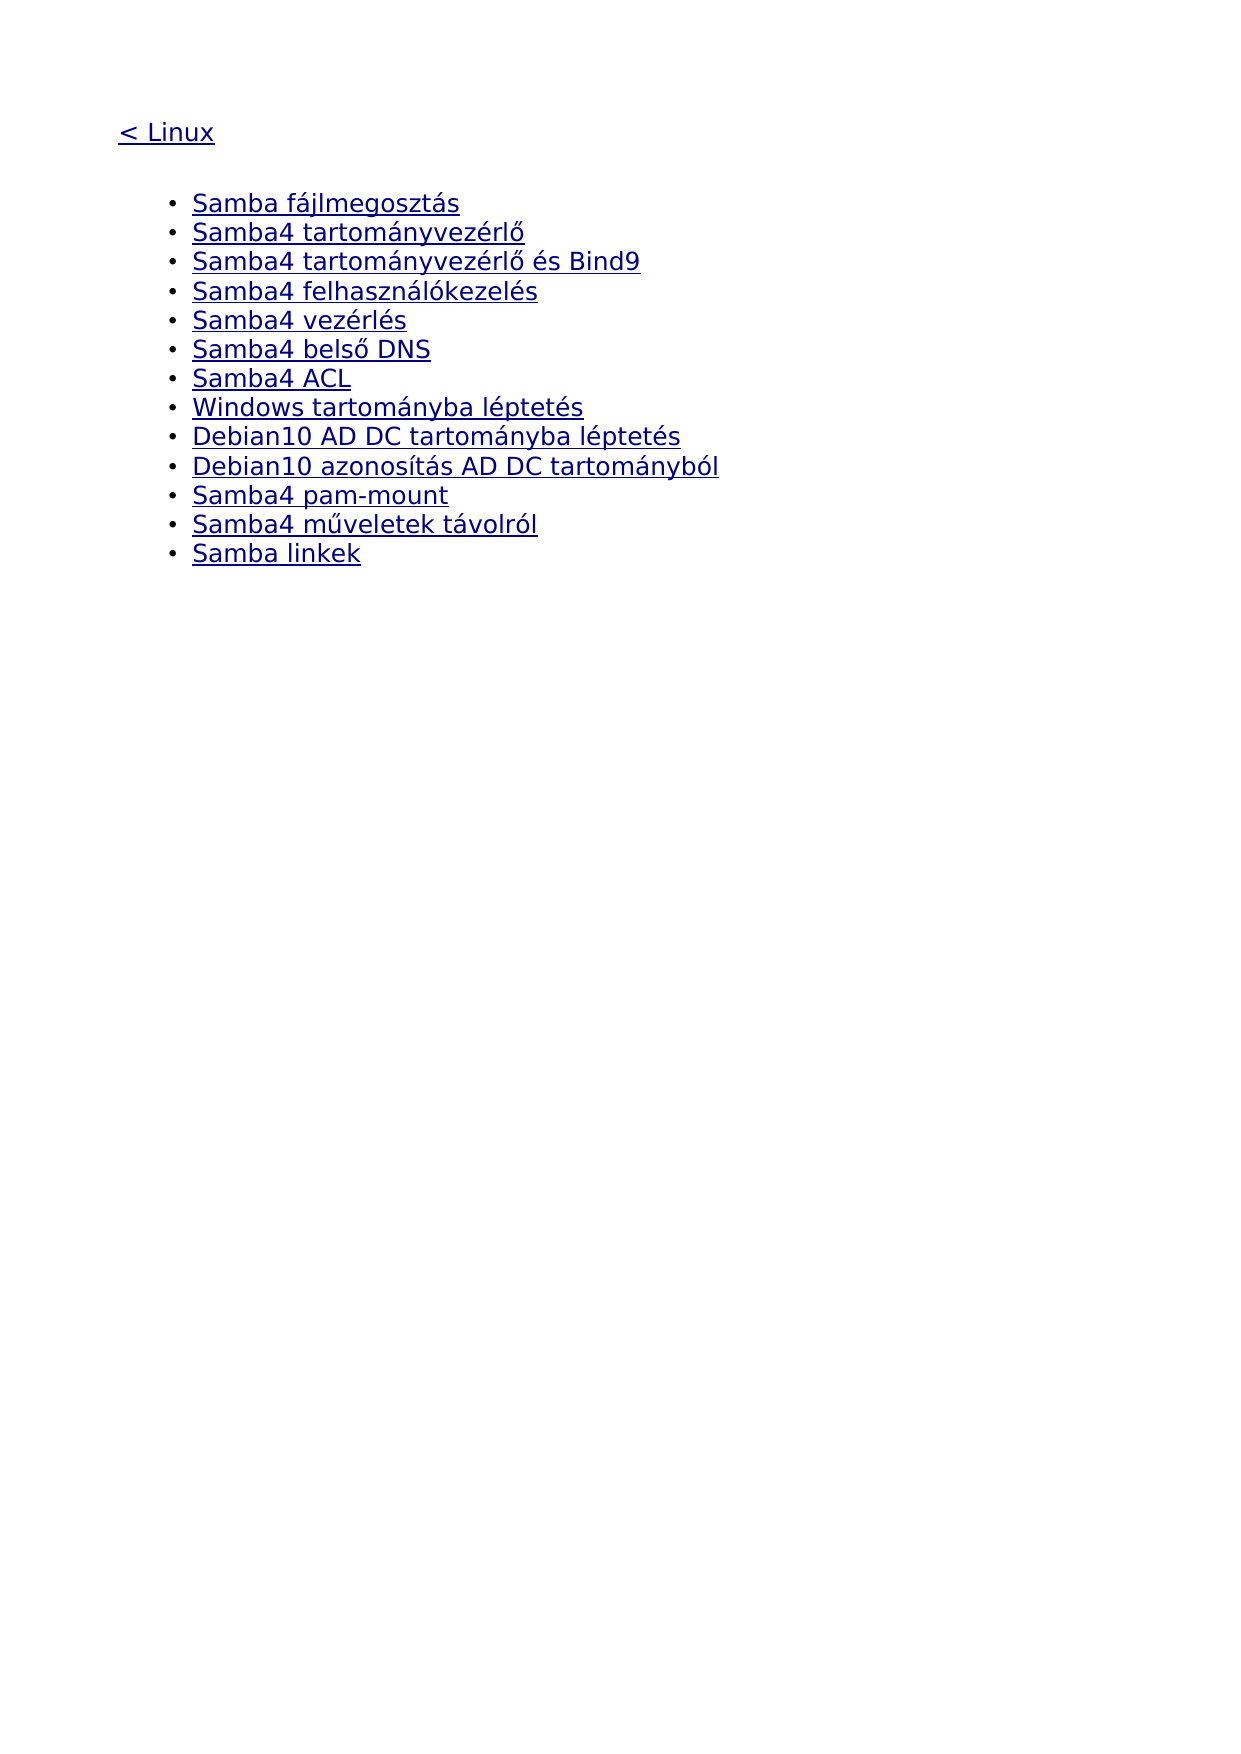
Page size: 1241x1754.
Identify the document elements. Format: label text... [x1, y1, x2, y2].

list Samba4 vezérlés [177, 306, 1122, 335]
list Debian10 AD DC tartományba léptetés [177, 423, 1122, 452]
list Samba4 pam-mount [177, 481, 1122, 510]
list Samba4 felhasználókezelés [177, 277, 1122, 306]
list Samba4 tartományvezérlő [177, 218, 1122, 248]
list Samba4 tartományvezérlő és Bind9 [177, 248, 1122, 277]
list Samba fájlmegosztás [177, 189, 1122, 218]
list Samba4 ACL [177, 364, 1122, 393]
list Debian10 azonosítás AD DC tartományból [177, 452, 1122, 481]
list Samba4 műveletek távolról [177, 510, 1122, 539]
list Samba linkek [177, 539, 1122, 568]
text < Linux [118, 118, 1122, 147]
list Samba4 belső DNS [177, 335, 1122, 364]
list Windows tartományba léptetés [177, 393, 1122, 423]
